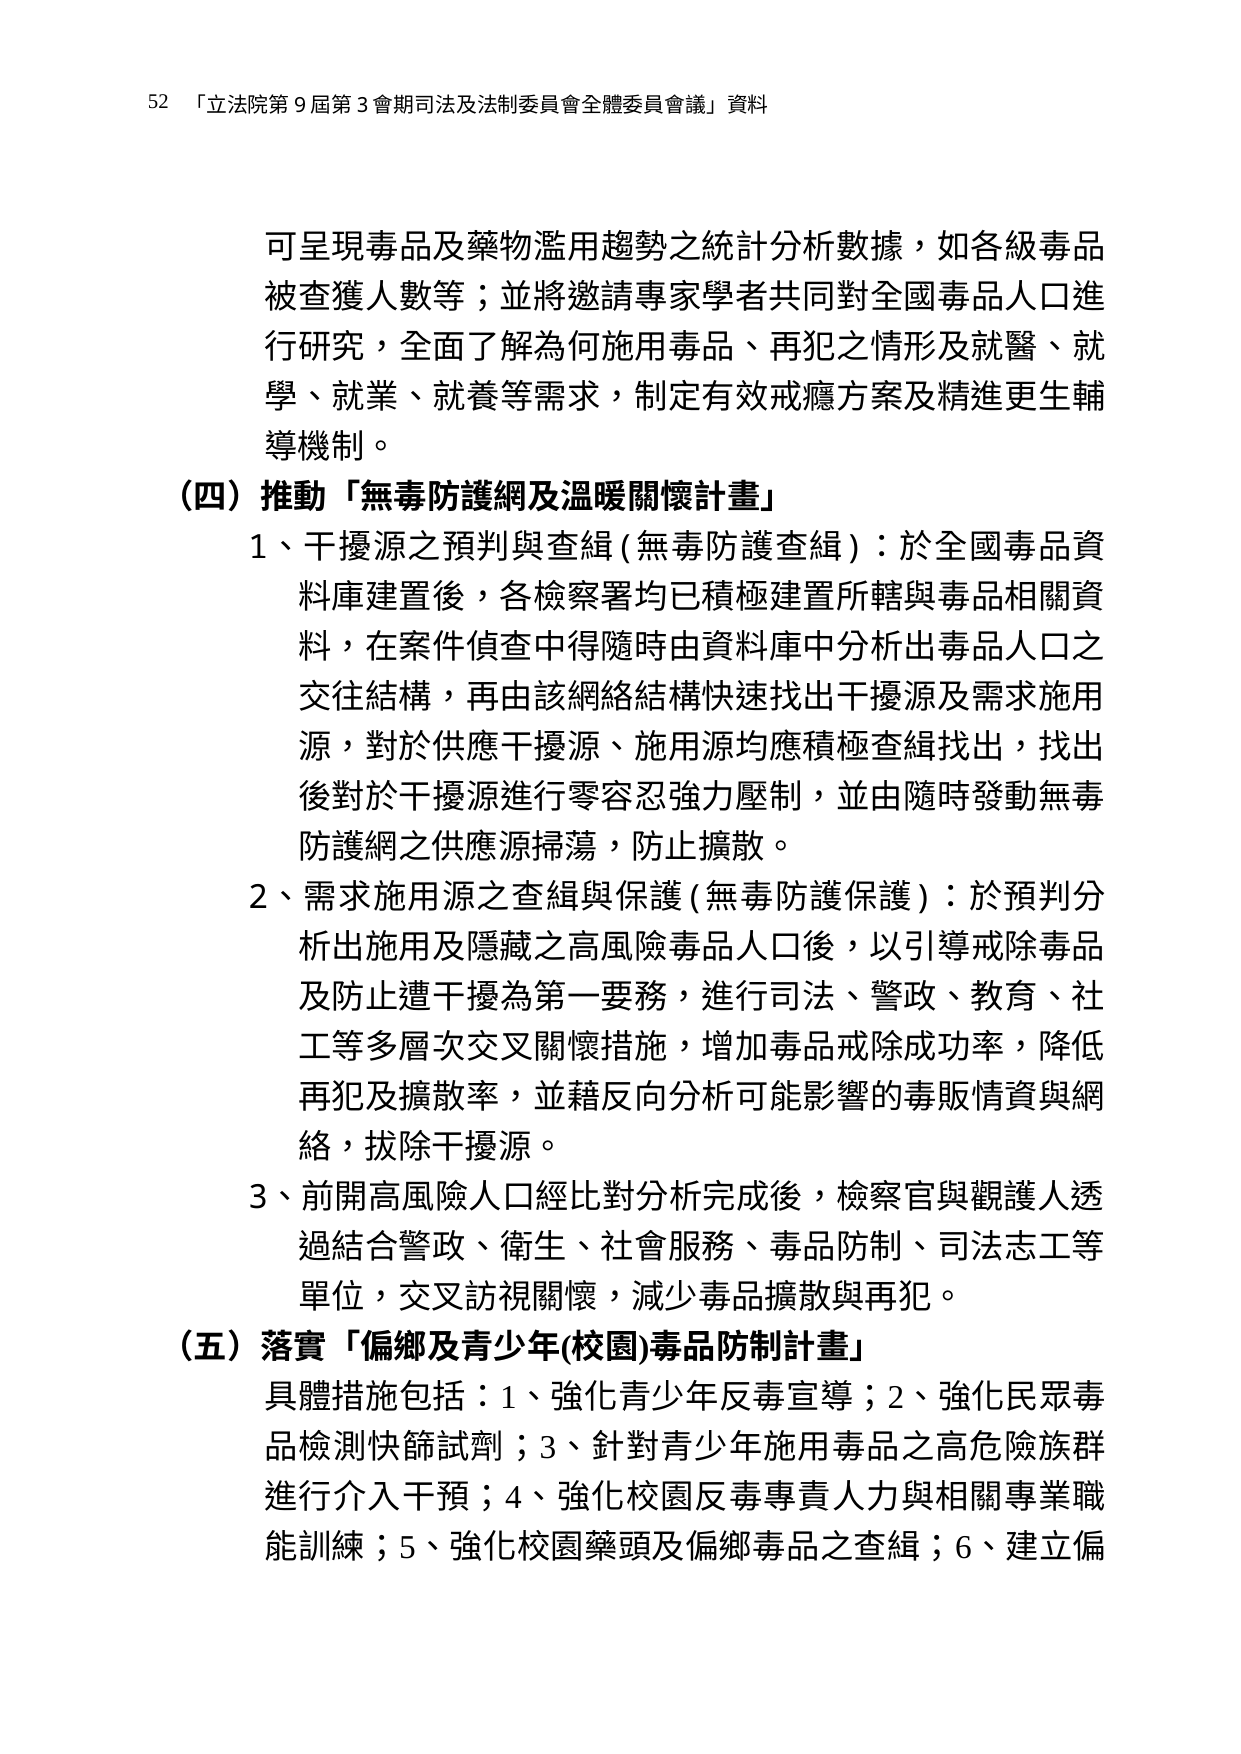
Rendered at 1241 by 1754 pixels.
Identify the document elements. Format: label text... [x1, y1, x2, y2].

text 2、需求施用源之查緝與保護(無毒防護保護)：於預判分析出施用及隱藏之高風險毒品人口後，以引導戒除毒品及防止遭干擾為第一要務，進行司法、警政、教育、社工等多層次交叉關懷措施，增加毒品戒除成功率，降低再犯及擴散率，並藉反向分析可能影響的毒販情資與網絡，拔除干擾源。 [248, 869, 1106, 1169]
text 可呈現毒品及藥物濫用趨勢之統計分析數據，如各級毒品被查獲人數等；並將邀請專家學者共同對全國毒品人口進行研究，全面了解為何施用毒品、再犯之情形及就醫、就學、就業、就養等需求，制定有效戒癮方案及精進更生輔導機制。 [264, 219, 1106, 469]
text （五）落實「偏鄉及青少年(校園)毒品防制計畫」 [160, 1319, 1106, 1369]
text 1、干擾源之預判與查緝(無毒防護查緝)：於全國毒品資料庫建置後，各檢察署均已積極建置所轄與毒品相關資料，在案件偵查中得隨時由資料庫中分析出毒品人口之交往結構，再由該網絡結構快速找出干擾源及需求施用源，對於供應干擾源、施用源均應積極查緝找出，找出後對於干擾源進行零容忍強力壓制，並由隨時發動無毒防護網之供應源掃蕩，防止擴散。 [248, 519, 1106, 869]
text 3、前開高風險人口經比對分析完成後，檢察官與觀護人透過結合警政、衛生、社會服務、毒品防制、司法志工等單位，交叉訪視關懷，減少毒品擴散與再犯。 [248, 1169, 1106, 1319]
text （四）推動「無毒防護網及溫暖關懷計畫」 [160, 469, 1106, 519]
text 具體措施包括：1、強化青少年反毒宣導；2、強化民眾毒品檢測快篩試劑；3、針對青少年施用毒品之高危險族群進行介入干預；4、強化校園反毒專責人力與相關專業職能訓練；5、強化校園藥頭及偏鄉毒品之查緝；6、建立偏 [264, 1369, 1106, 1569]
